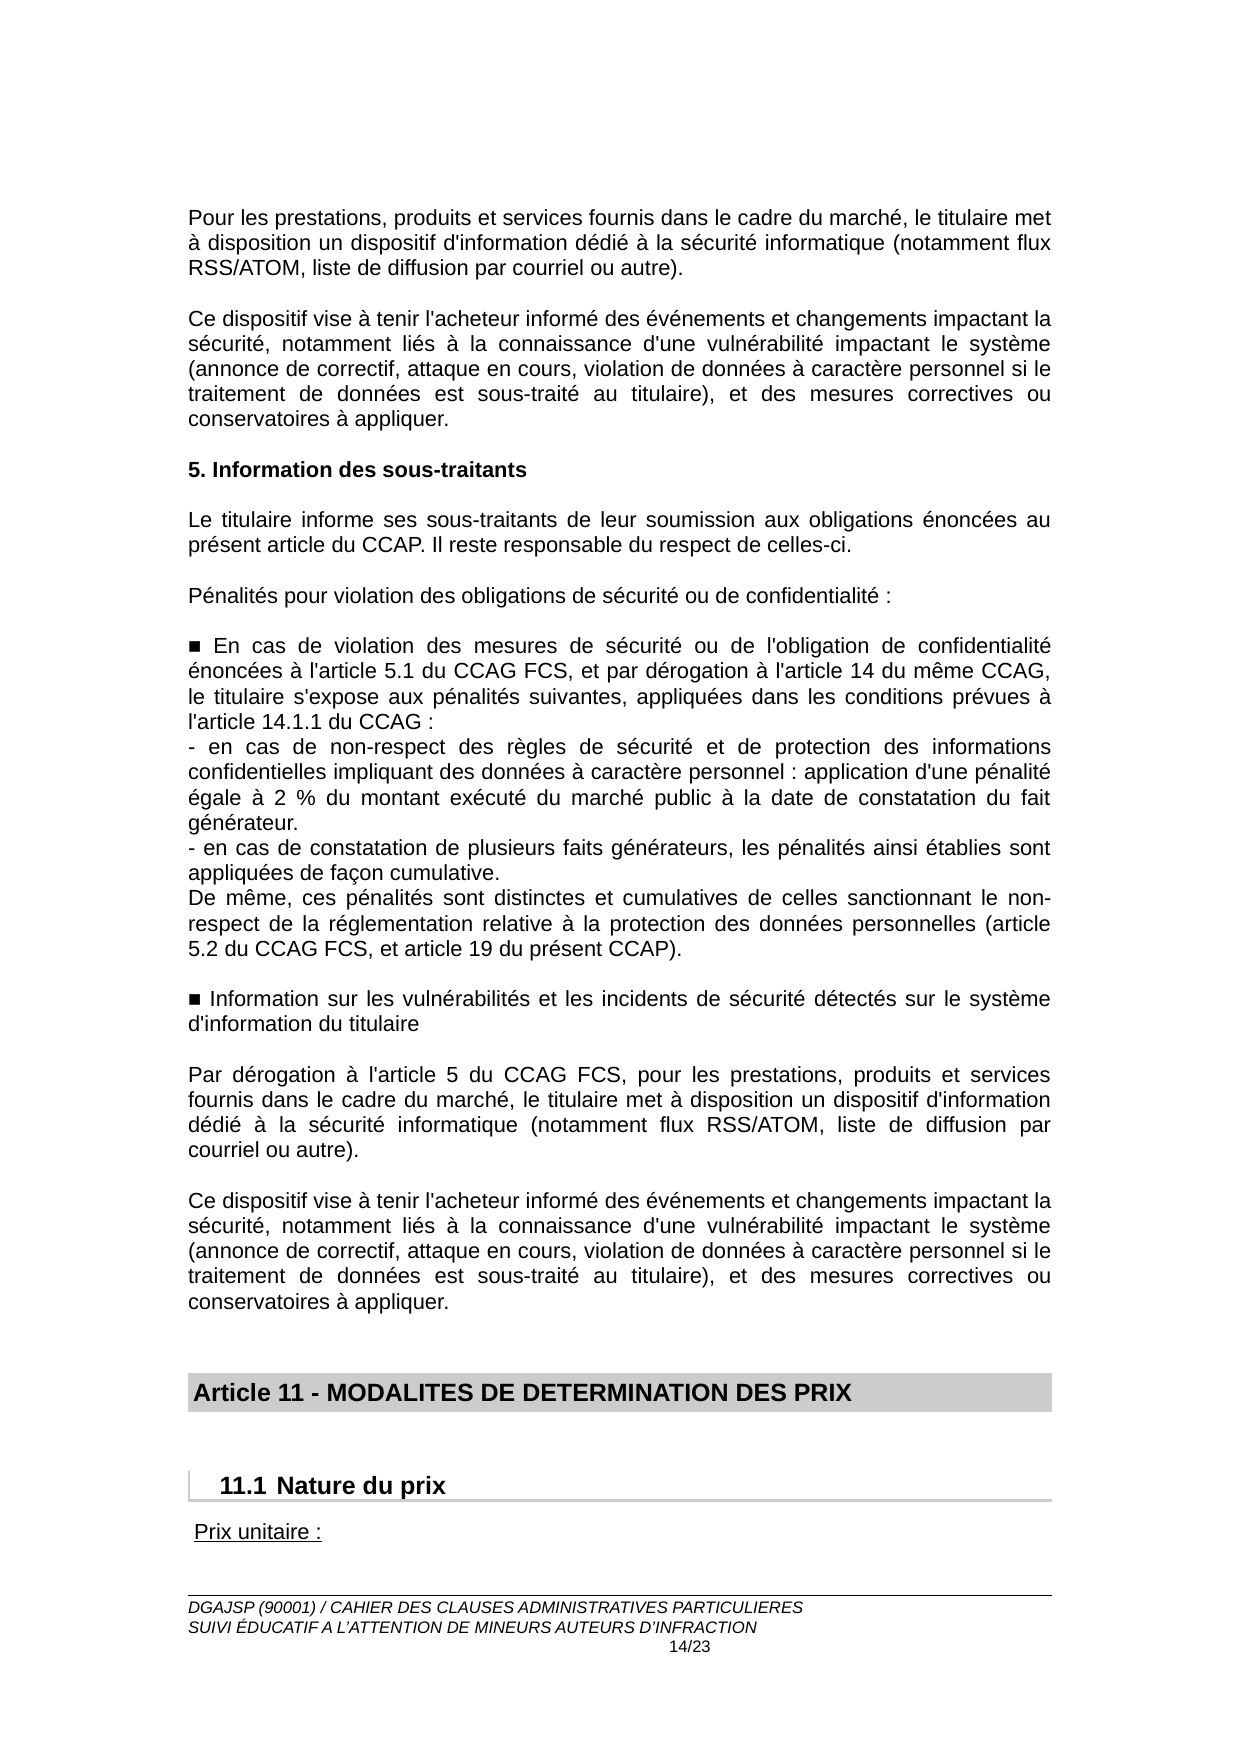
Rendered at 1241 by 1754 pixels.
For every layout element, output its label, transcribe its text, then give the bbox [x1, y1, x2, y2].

text De même, ces pénalités sont distinctes et cumulatives de celles sanctionnant le non-respect de la réglementation relative à la protection des données personnelles (article 5.2 du CCAG FCS, et article 19 du présent CCAP). [188, 885, 1052, 961]
text - en cas de non-respect des règles de sécurité et de protection des informations confidentielles impliquant des données à caractère personnel : application d'une pénalité égale à 2 % du montant exécuté du marché public à la date de constatation du fait générateur. [188, 734, 1052, 835]
text Prix unitaire : [188, 1519, 1052, 1544]
text Pénalités pour violation des obligations de sécurité ou de confidentialité : [188, 583, 1052, 608]
text Ce dispositif vise à tenir l'acheteur informé des événements et changements impactant la sécurité, notamment liés à la connaissance d'une vulnérabilité impactant le système (annonce de correctif, attaque en cours, violation de données à caractère personnel si le traitement de données est sous-traité au titulaire), et des mesures correctives ou conservatoires à appliquer. [188, 305, 1052, 431]
text ■ Information sur les vulnérabilités et les incidents de sécurité détectés sur le système d'information du titulaire [188, 986, 1052, 1036]
text Ce dispositif vise à tenir l'acheteur informé des événements et changements impactant la sécurité, notamment liés à la connaissance d'une vulnérabilité impactant le système (annonce de correctif, attaque en cours, violation de données à caractère personnel si le traitement de données est sous-traité au titulaire), et des mesures correctives ou conservatoires à appliquer. [188, 1188, 1052, 1314]
text - en cas de constatation de plusieurs faits générateurs, les pénalités ainsi établies sont appliquées de façon cumulative. [188, 835, 1052, 885]
text Pour les prestations, produits et services fournis dans le cadre du marché, le titulaire met à disposition un dispositif d'information dédié à la sécurité informatique (notamment flux RSS/ATOM, liste de diffusion par courriel ou autre). [188, 204, 1052, 280]
text Le titulaire informe ses sous-traitants de leur soumission aux obligations énoncées au présent article du CCAP. Il reste responsable du respect de celles-ci. [188, 507, 1052, 557]
text Par dérogation à l'article 5 du CCAG FCS, pour les prestations, produits et services fournis dans le cadre du marché, le titulaire met à disposition un dispositif d'information dédié à la sécurité informatique (notamment flux RSS/ATOM, liste de diffusion par courriel ou autre). [188, 1062, 1052, 1162]
subtitle MODALITES DE DETERMINATION DES PRIX [190, 1375, 1050, 1410]
text ■ En cas de violation des mesures de sécurité ou de l'obligation de confidentialité énoncées à l'article 5.1 du CCAG FCS, et par dérogation à l'article 14 du même CCAG, le titulaire s'expose aux pénalités suivantes, appliquées dans les conditions prévues à l'article 14.1.1 du CCAG : [188, 633, 1052, 734]
subtitle Nature du prix [190, 1471, 1052, 1499]
text 5. Information des sous-traitants [188, 457, 1052, 482]
